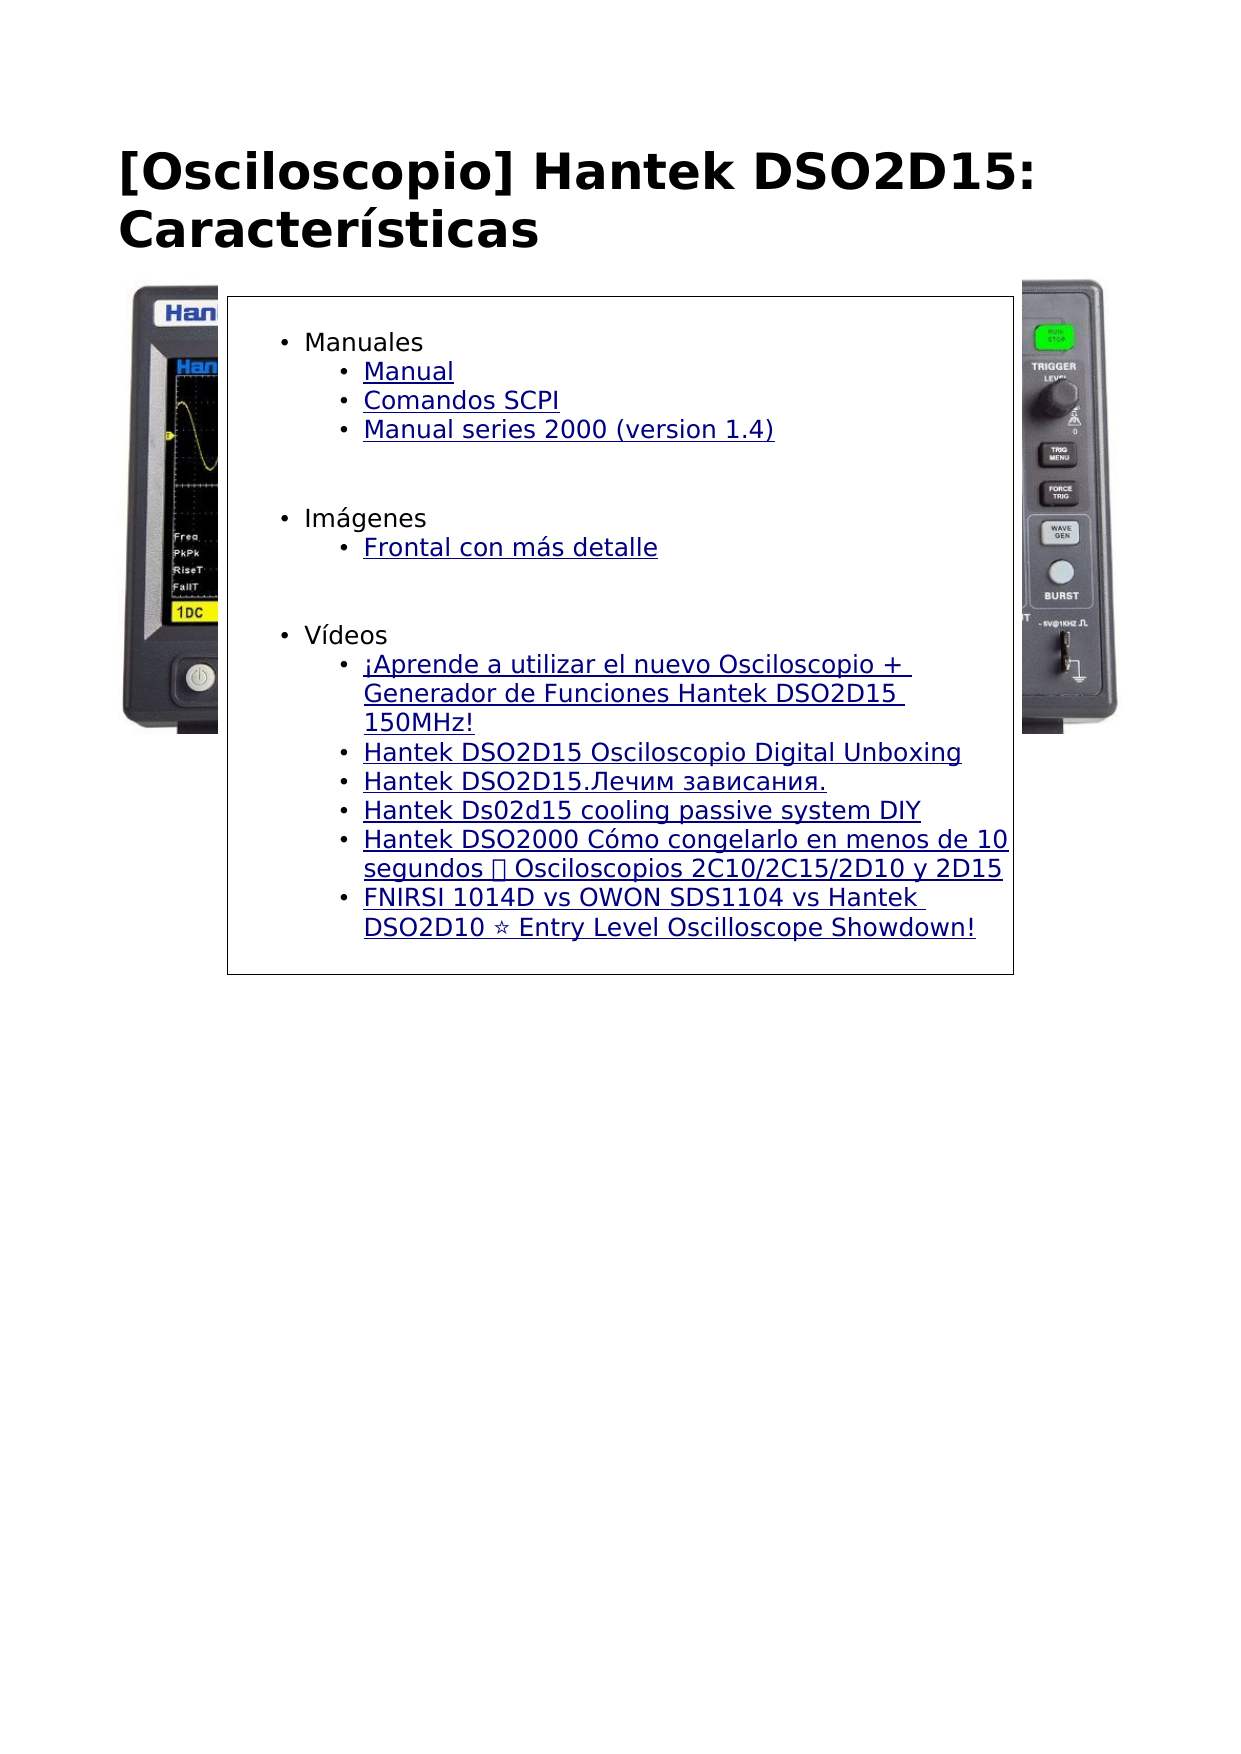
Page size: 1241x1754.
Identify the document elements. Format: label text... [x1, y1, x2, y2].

picture [1022, 272, 1123, 734]
subtitle [Osciloscopio] Hantek DSO2D15: Características [118, 143, 1122, 259]
picture [118, 272, 218, 734]
table_header Manuales Manual Comandos SCPI Manual series 2000 (version 1.4) Imágenes Frontal con más detalle Vídeos ¡Aprende a utilizar el nuevo Osciloscopio + Generador de Funciones Hantek DSO2D15 150MHz! Hantek DSO2D15 Osciloscopio Digital Unboxing Hantek DSO2D15.Лечим зависания. Hantek Ds02d15 cooling passive system DIY Hantek DSO2000 Cómo congelarlo en menos de 10 segundos 💪 Osciloscopios 2C10/2C15/2D10 y 2D15 FNIRSI 1014D vs OWON SDS1104 vs Hantek DSO2D10 ⭐ Entry Level Oscilloscope Showdown! [228, 297, 1013, 974]
